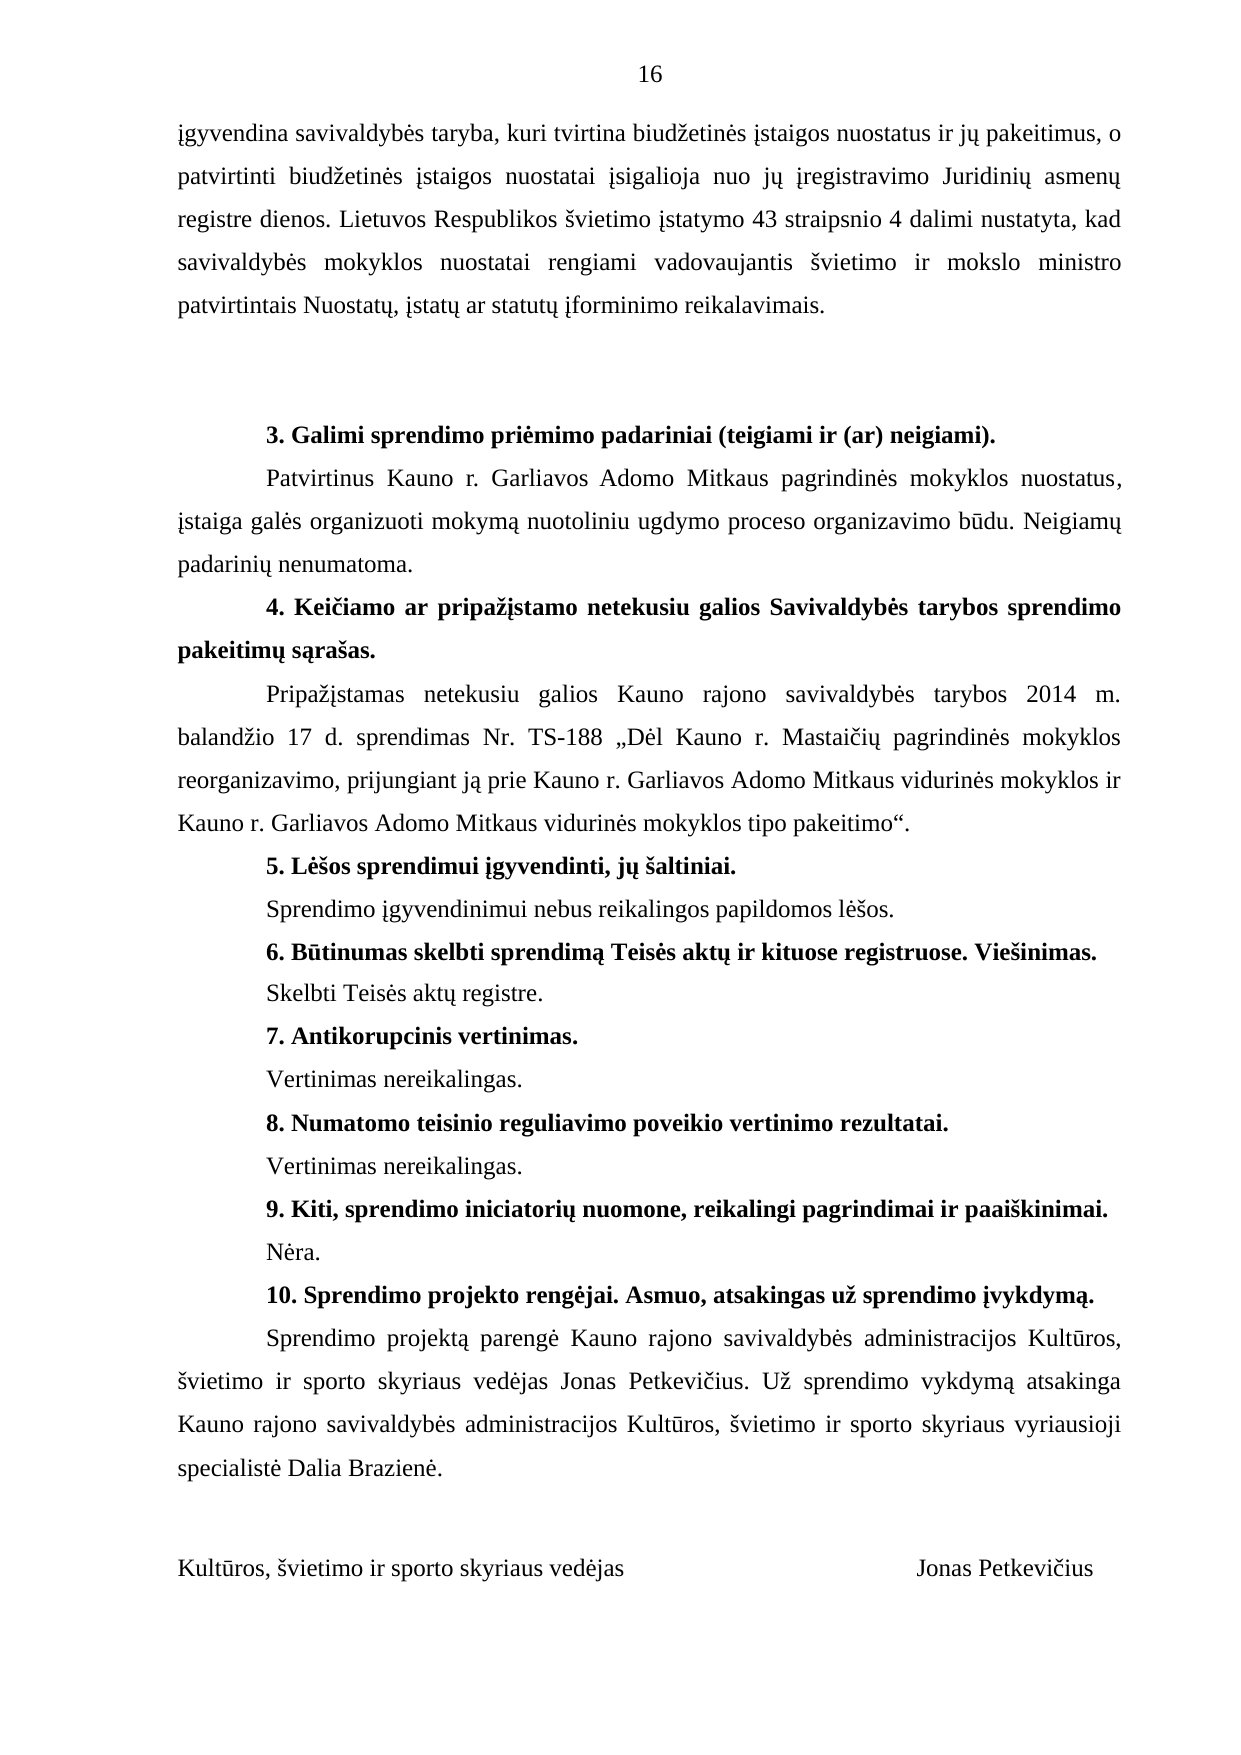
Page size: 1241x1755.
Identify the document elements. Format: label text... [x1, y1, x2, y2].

text Sprendimo įgyvendinimui nebus reikalingos papildomos lėšos. [177, 894, 1122, 923]
text Nėra. [177, 1237, 1122, 1266]
text 5. Lėšos sprendimui įgyvendinti, jų šaltiniai. [177, 851, 1122, 880]
text 6. Būtinumas skelbti sprendimą Teisės aktų ir kituose registruose. Viešinimas. [177, 937, 1122, 966]
text Pripažįstamas netekusiu galios Kauno rajono savivaldybės tarybos 2014 m. balandžio 17 d. sprendimas Nr. TS-188 „Dėl Kauno r. Mastaičių pagrindinės mokyklos reorganizavimo, prijungiant ją prie Kauno r. Garliavos Adomo Mitkaus vidurinės mokyklos ir Kauno r. Garliavos Adomo Mitkaus vidurinės mokyklos tipo pakeitimo“. [177, 679, 1122, 837]
text Sprendimo projektą parengė Kauno rajono savivaldybės administracijos Kultūros, švietimo ir sporto skyriaus vedėjas Jonas Petkevičius. Už sprendimo vykdymą atsakinga Kauno rajono savivaldybės administracijos Kultūros, švietimo ir sporto skyriaus vyriausioji specialistė Dalia Brazienė. [177, 1323, 1122, 1481]
text Vertinimas nereikalingas. [177, 1151, 1122, 1179]
text 3. Galimi sprendimo priėmimo padariniai (teigiami ir (ar) neigiami). [177, 420, 1122, 449]
text Skelbti Teisės aktų registre. [177, 978, 1122, 1007]
text Kultūros, švietimo ir sporto skyriaus vedėjas Jonas Petkevičius [177, 1553, 1122, 1582]
text Vertinimas nereikalingas. [177, 1064, 1122, 1093]
text Patvirtinus Kauno r. Garliavos Adomo Mitkaus pagrindinės mokyklos nuostatus, įstaiga galės organizuoti mokymą nuotoliniu ugdymo proceso organizavimo būdu. Neigiamų padarinių nenumatoma. [177, 463, 1122, 578]
text 8. Numatomo teisinio reguliavimo poveikio vertinimo rezultatai. [177, 1108, 1122, 1136]
text 9. Kiti, sprendimo iniciatorių nuomone, reikalingi pagrindimai ir paaiškinimai. [260, 1194, 1122, 1223]
text įgyvendina savivaldybės taryba, kuri tvirtina biudžetinės įstaigos nuostatus ir jų pakeitimus, o patvirtinti biudžetinės įstaigos nuostatai įsigalioja nuo jų įregistravimo Juridinių asmenų registre dienos. Lietuvos Respublikos švietimo įstatymo 43 straipsnio 4 dalimi nustatyta, kad savivaldybės mokyklos nuostatai rengiami vadovaujantis švietimo ir mokslo ministro patvirtintais Nuostatų, įstatų ar statutų įforminimo reikalavimais. [177, 118, 1122, 319]
text 7. Antikorupcinis vertinimas. [177, 1021, 1122, 1050]
text 10. Sprendimo projekto rengėjai. Asmuo, atsakingas už sprendimo įvykdymą. [177, 1280, 1122, 1309]
text 4. Keičiamo ar pripažįstamo netekusiu galios Savivaldybės tarybos sprendimo pakeitimų sąrašas. [177, 592, 1122, 664]
